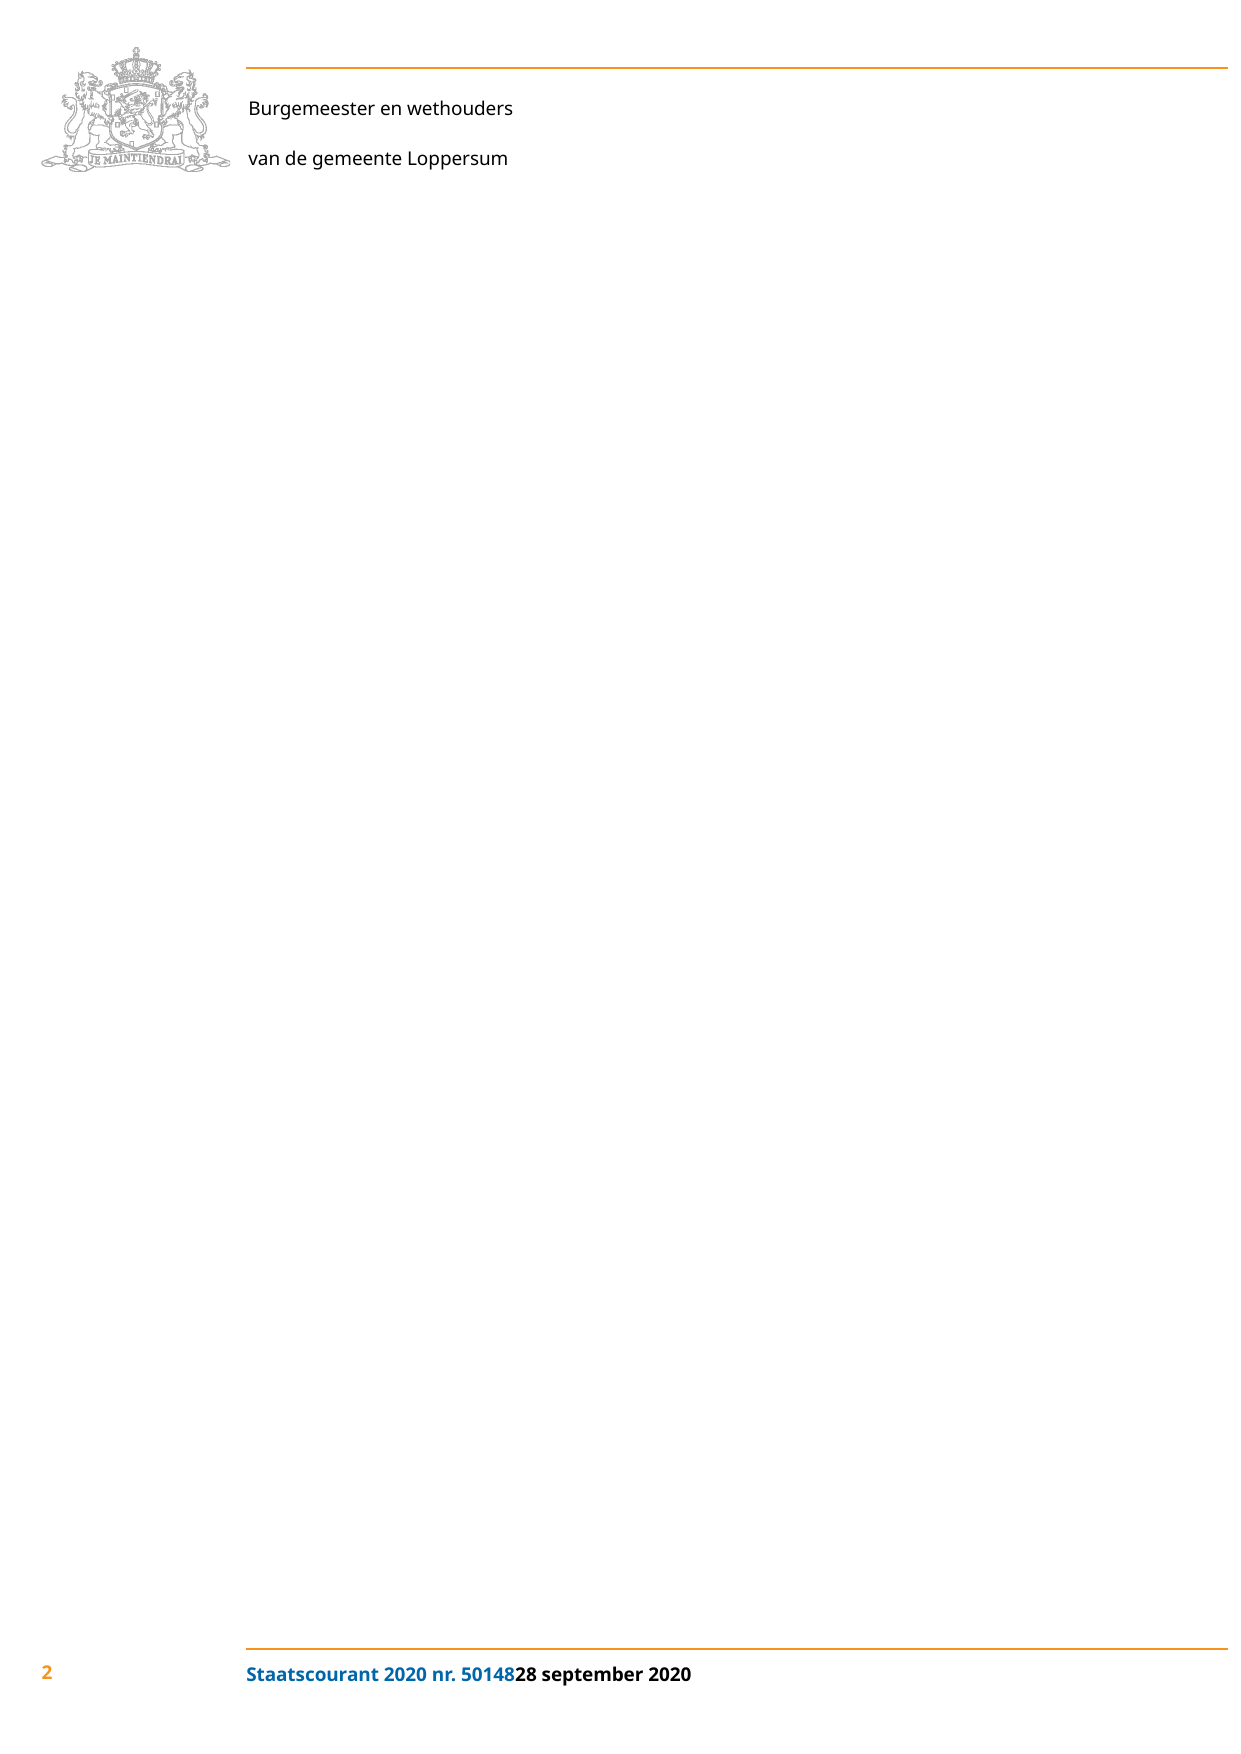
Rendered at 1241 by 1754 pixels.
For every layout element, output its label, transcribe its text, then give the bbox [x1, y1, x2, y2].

picture [41, 47, 231, 172]
text Burgemeester en wethouders [248, 95, 1152, 121]
text van de gemeente Loppersum [248, 145, 1152, 171]
